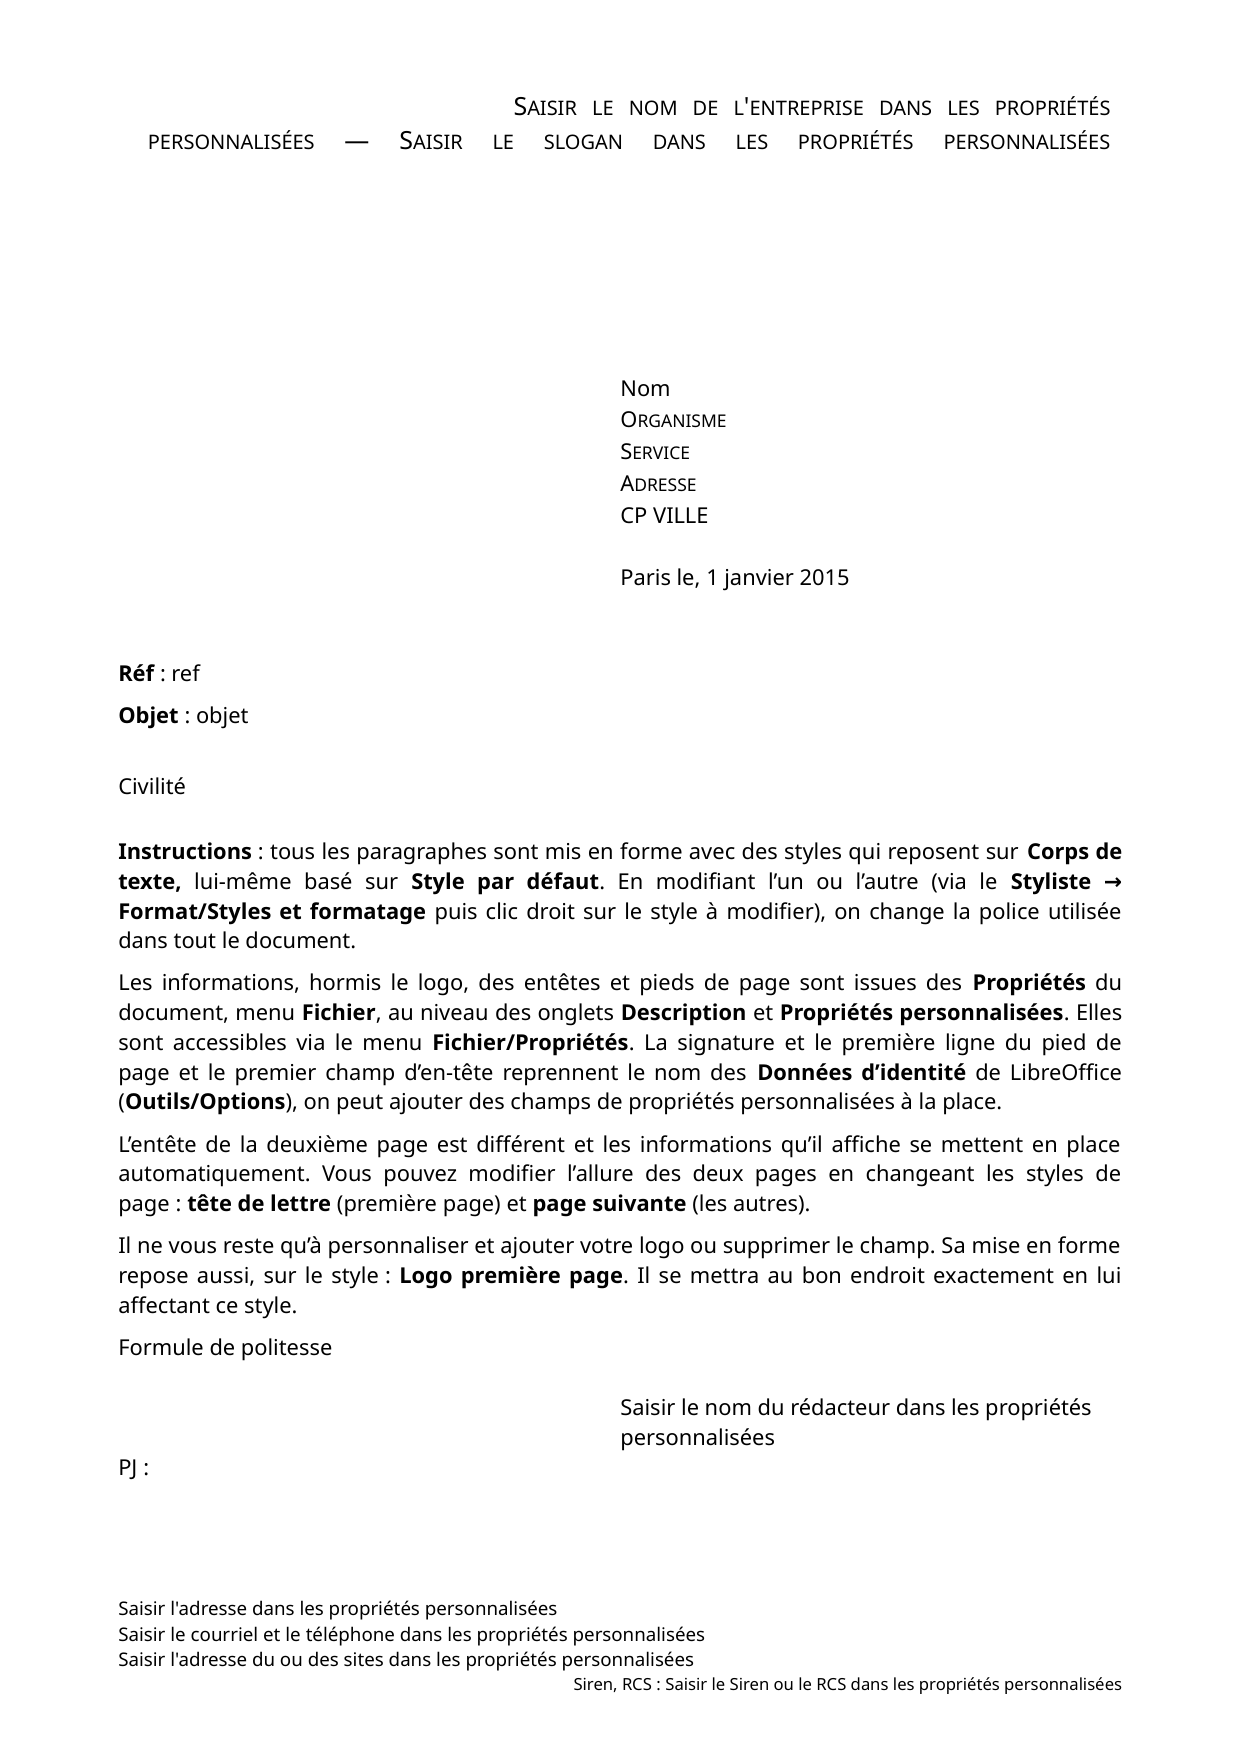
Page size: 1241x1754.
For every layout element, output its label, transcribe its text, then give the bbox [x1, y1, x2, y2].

text Civilité [118, 771, 1122, 801]
text CP Ville [620, 500, 1122, 530]
text PJ : [118, 1452, 1122, 1482]
text Organisme [620, 404, 1122, 434]
text Réf : ref [118, 658, 1122, 688]
text Saisir le nom du rédacteur dans les propriétés personnalisées [620, 1392, 1122, 1452]
text Les informations, hormis le logo, des entêtes et pieds de page sont issues des Propriétés du document, menu Fichier, au niveau des onglets Description et Propriétés personnalisées. Elles sont accessibles via le menu Fichier/Propriétés. La signature et le première ligne du pied de page et le premier champ d’en-tête reprennent le nom des Données d’identité de LibreOffice (Outils/Options), on peut ajouter des champs de propriétés personnalisées à la place. [118, 967, 1122, 1116]
text Service [620, 436, 1122, 466]
text Paris le, 1 janvier 2015 [620, 561, 1122, 591]
text Formule de politesse [118, 1332, 1122, 1362]
text Instructions : tous les paragraphes sont mis en forme avec des styles qui reposent sur Corps de texte, lui-même basé sur Style par défaut. En modifiant l’un ou l’autre (via le Styliste → Format/Styles et formatage puis clic droit sur le style à modifier), on change la police utilisée dans tout le document. [118, 836, 1122, 955]
text Il ne vous reste qu’à personnaliser et ajouter votre logo ou supprimer le champ. Sa mise en forme repose aussi, sur le style : Logo première page. Il se mettra au bon endroit exactement en lui affectant ce style. [118, 1230, 1122, 1320]
text Objet : objet [118, 700, 1122, 729]
text L’entête de la deuxième page est différent et les informations qu’il affiche se mettent en place automatiquement. Vous pouvez modifier l’allure des deux pages en changeant les styles de page : tête de lettre (première page) et page suivante (les autres). [118, 1128, 1122, 1218]
text Nom [620, 373, 1122, 402]
text Adresse [620, 468, 1122, 498]
